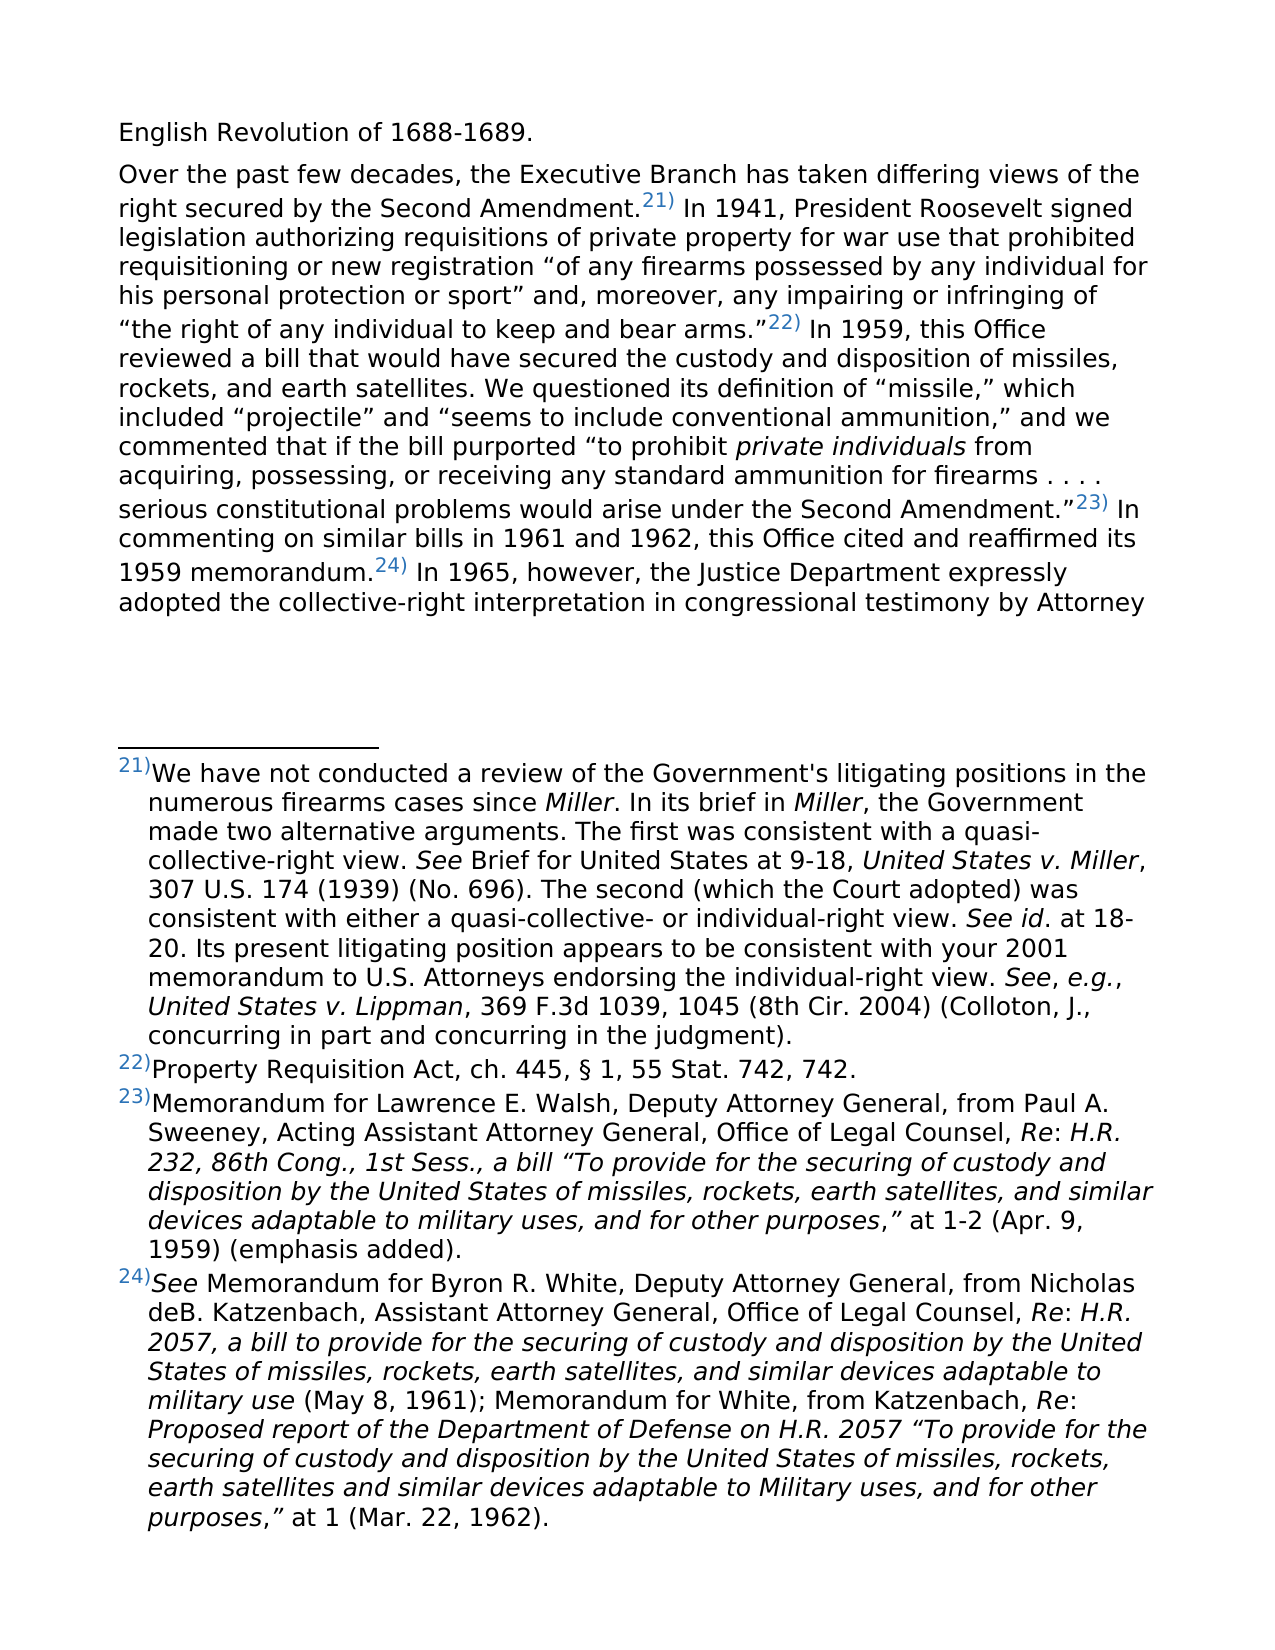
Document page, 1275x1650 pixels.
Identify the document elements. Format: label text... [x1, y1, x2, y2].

text English Revolution of 1688-1689. [118, 118, 1157, 147]
text Memorandum for Lawrence E. Walsh, Deputy Attorney General, from Paul A. Sweeney, Acting Assistant Attorney General, Office of Legal Counsel, Re: H.R. 232, 86th Cong., 1st Sess., a bill “To provide for the securing of custody and disposition by the United States of missiles, rockets, earth satellites, and similar devices adaptable to military uses, and for other purposes,” at 1-2 (Apr. 9, 1959) (emphasis added). [118, 1084, 1157, 1264]
text Over the past few decades, the Executive Branch has taken differing views of the right secured by the Second Amendment. In 1941, President Roosevelt signed legislation authorizing requisitions of private property for war use that prohibited requisitioning or new registration “of any firearms possessed by any individual for his personal protection or sport” and, moreover, any impairing or infringing of “the right of any individual to keep and bear arms.” In 1959, this Office reviewed a bill that would have secured the custody and disposition of missiles, rockets, and earth satellites. We questioned its definition of “missile,” which included “projectile” and “seems to include conventional ammunition,” and we commented that if the bill purported “to prohibit private individuals from acquiring, possessing, or receiving any standard ammunition for firearms . . . . serious constitutional problems would arise under the Second Amendment.” In commenting on similar bills in 1961 and 1962, this Office cited and reaffirmed its 1959 memorandum. In 1965, however, the Justice Department expressly adopted the collective-right interpretation in congressional testimony by Attorney [118, 160, 1157, 617]
text We have not conducted a review of the Government's litigating positions in the numerous firearms cases since Miller. In its brief in Miller, the Government made two alternative arguments. The first was consistent with a quasi-collective-right view. See Brief for United States at 9-18, United States v. Miller, 307 U.S. 174 (1939) (No. 696). The second (which the Court adopted) was consistent with either a quasi-collective- or individual-right view. See id. at 18-20. Its present litigating position appears to be consistent with your 2001 memorandum to U.S. Attorneys endorsing the individual-right view. See, e.g., United States v. Lippman, 369 F.3d 1039, 1045 (8th Cir. 2004) (Colloton, J., concurring in part and concurring in the judgment). [118, 754, 1157, 1051]
text Property Requisition Act, ch. 445, § 1, 55 Stat. 742, 742. [118, 1051, 1157, 1084]
text See Memorandum for Byron R. White, Deputy Attorney General, from Nicholas deB. Katzenbach, Assistant Attorney General, Office of Legal Counsel, Re: H.R. 2057, a bill to provide for the securing of custody and disposition by the United States of missiles, rockets, earth satellites, and similar devices adaptable to military use (May 8, 1961); Memorandum for White, from Katzenbach, Re: Proposed report of the Department of Defense on H.R. 2057 “To provide for the securing of custody and disposition by the United States of missiles, rockets, earth satellites and similar devices adaptable to Military uses, and for other purposes,” at 1 (Mar. 22, 1962). [118, 1264, 1157, 1532]
